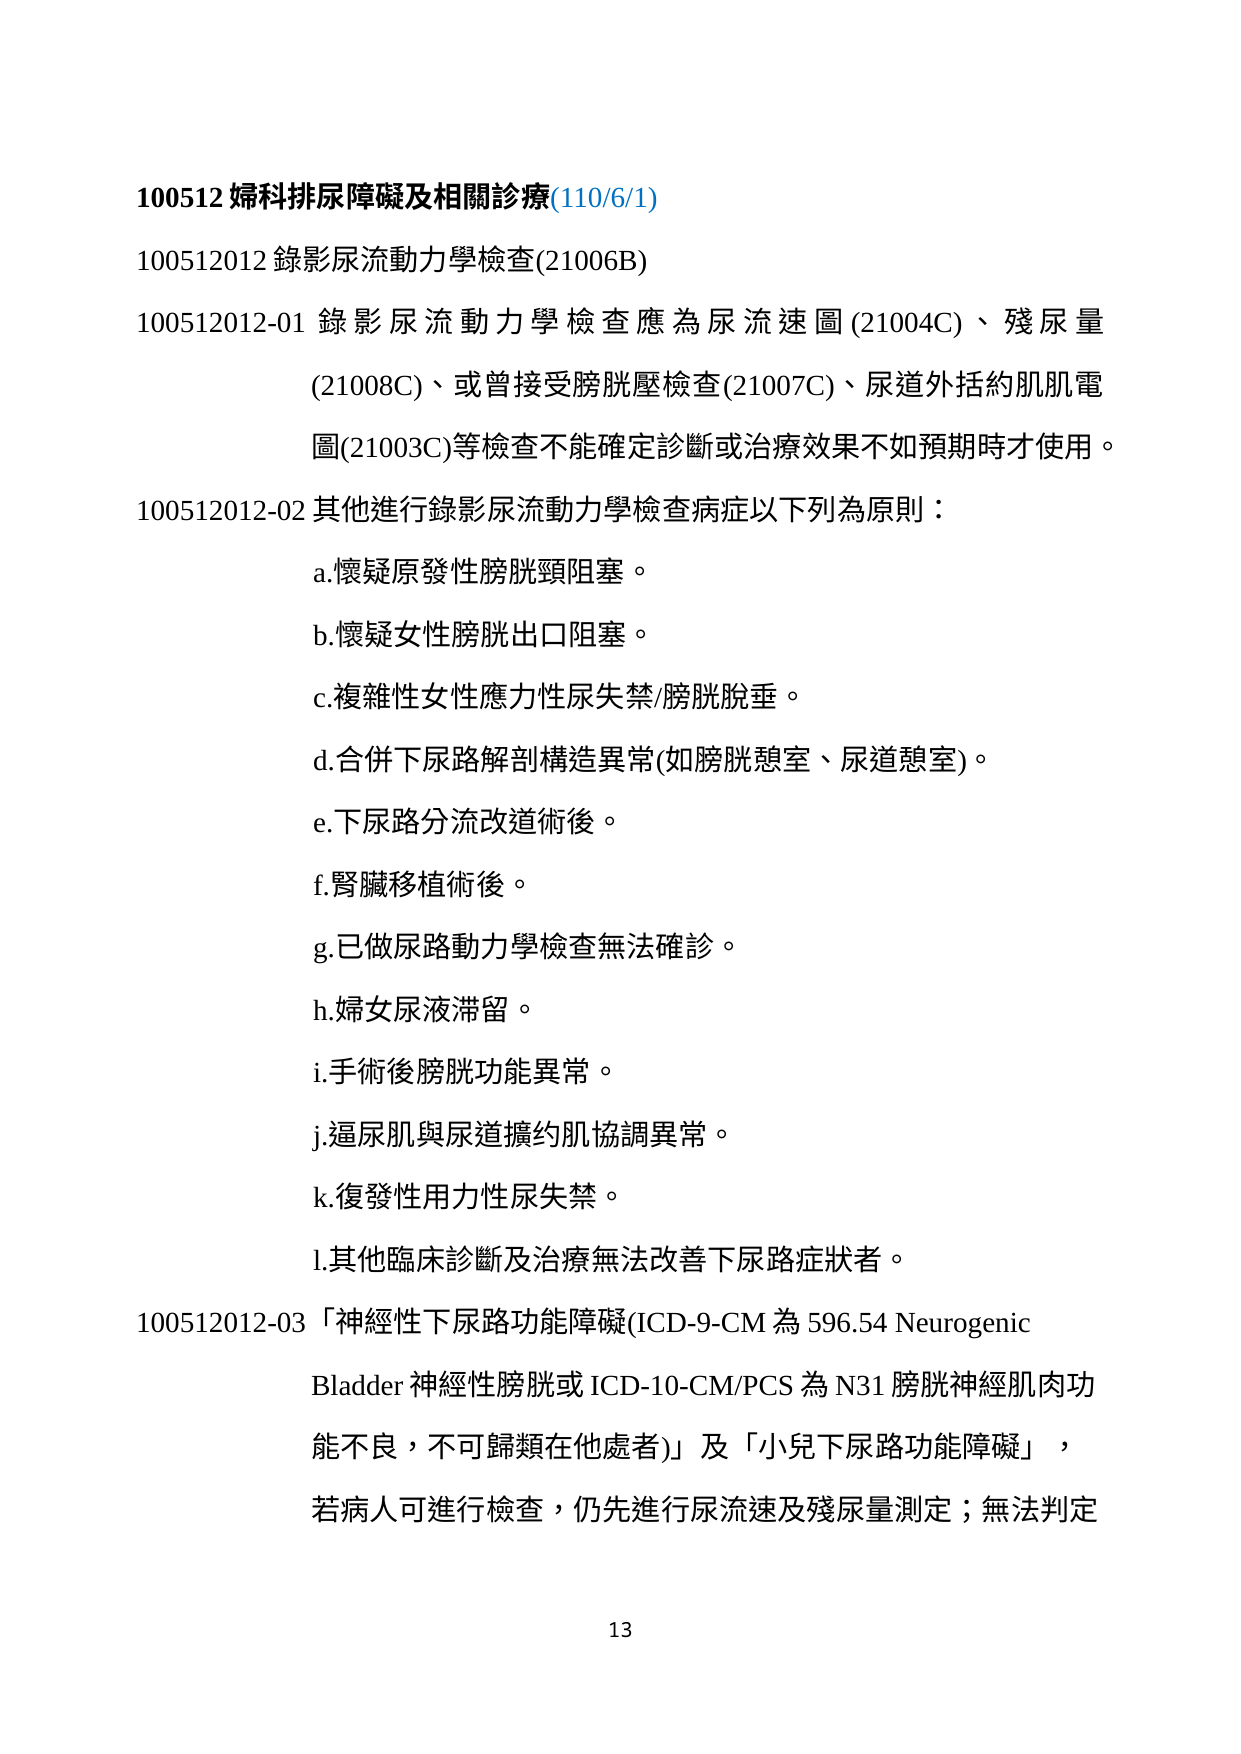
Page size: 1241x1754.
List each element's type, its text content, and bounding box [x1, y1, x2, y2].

text h.婦女尿液滞留。 [311, 966, 1104, 1028]
text g.已做尿路動力學檢查無法確診。 [311, 903, 1104, 966]
text e.下尿路分流改道術後。 [311, 778, 1104, 841]
text 100512012錄影尿流動力學檢查(21006B) [136, 216, 1104, 278]
text c.複雜性女性應力性尿失禁/膀胱脫垂。 [311, 653, 1104, 716]
text f.腎臟移植術後。 [311, 841, 1104, 903]
text d.合併下尿路解剖構造異常(如膀胱憩室、尿道憩室)。 [311, 716, 1104, 778]
text a.懷疑原發性膀胱頸阻塞。 [311, 528, 1104, 591]
text 100512012-02其他進行錄影尿流動力學檢查病症以下列為原則： [136, 466, 1104, 528]
text 100512012-03「神經性下尿路功能障礙(ICD-9-CM為596.54 Neurogenic Bladder神經性膀胱或ICD-10-CM/PCS為N31膀胱神經肌肉功能不良，不可歸類在他處者)」及「小兒下尿路功能障礙」，若病人可進行檢查，仍先進行尿流速及殘尿量測定；無法判定 [136, 1278, 1104, 1528]
text 100512婦科排尿障礙及相關診療(110/6/1) [136, 153, 1104, 216]
text j.逼尿肌與尿道擴约肌協調異常。 [311, 1091, 1104, 1153]
text k.復發性用力性尿失禁。 [311, 1153, 1104, 1216]
text b.懷疑女性膀胱出口阻塞。 [311, 591, 1104, 653]
text i.手術後膀胱功能異常。 [311, 1028, 1104, 1091]
text l.其他臨床診斷及治療無法改善下尿路症狀者。 [311, 1216, 1104, 1278]
text 100512012-01錄影尿流動力學檢查應為尿流速圖(21004C)、殘尿量(21008C)、或曾接受膀胱壓檢查(21007C)、尿道外括約肌肌電圖(21003C)等檢查不能確定診斷或治療效果不如預期時才使用。 [136, 278, 1104, 466]
